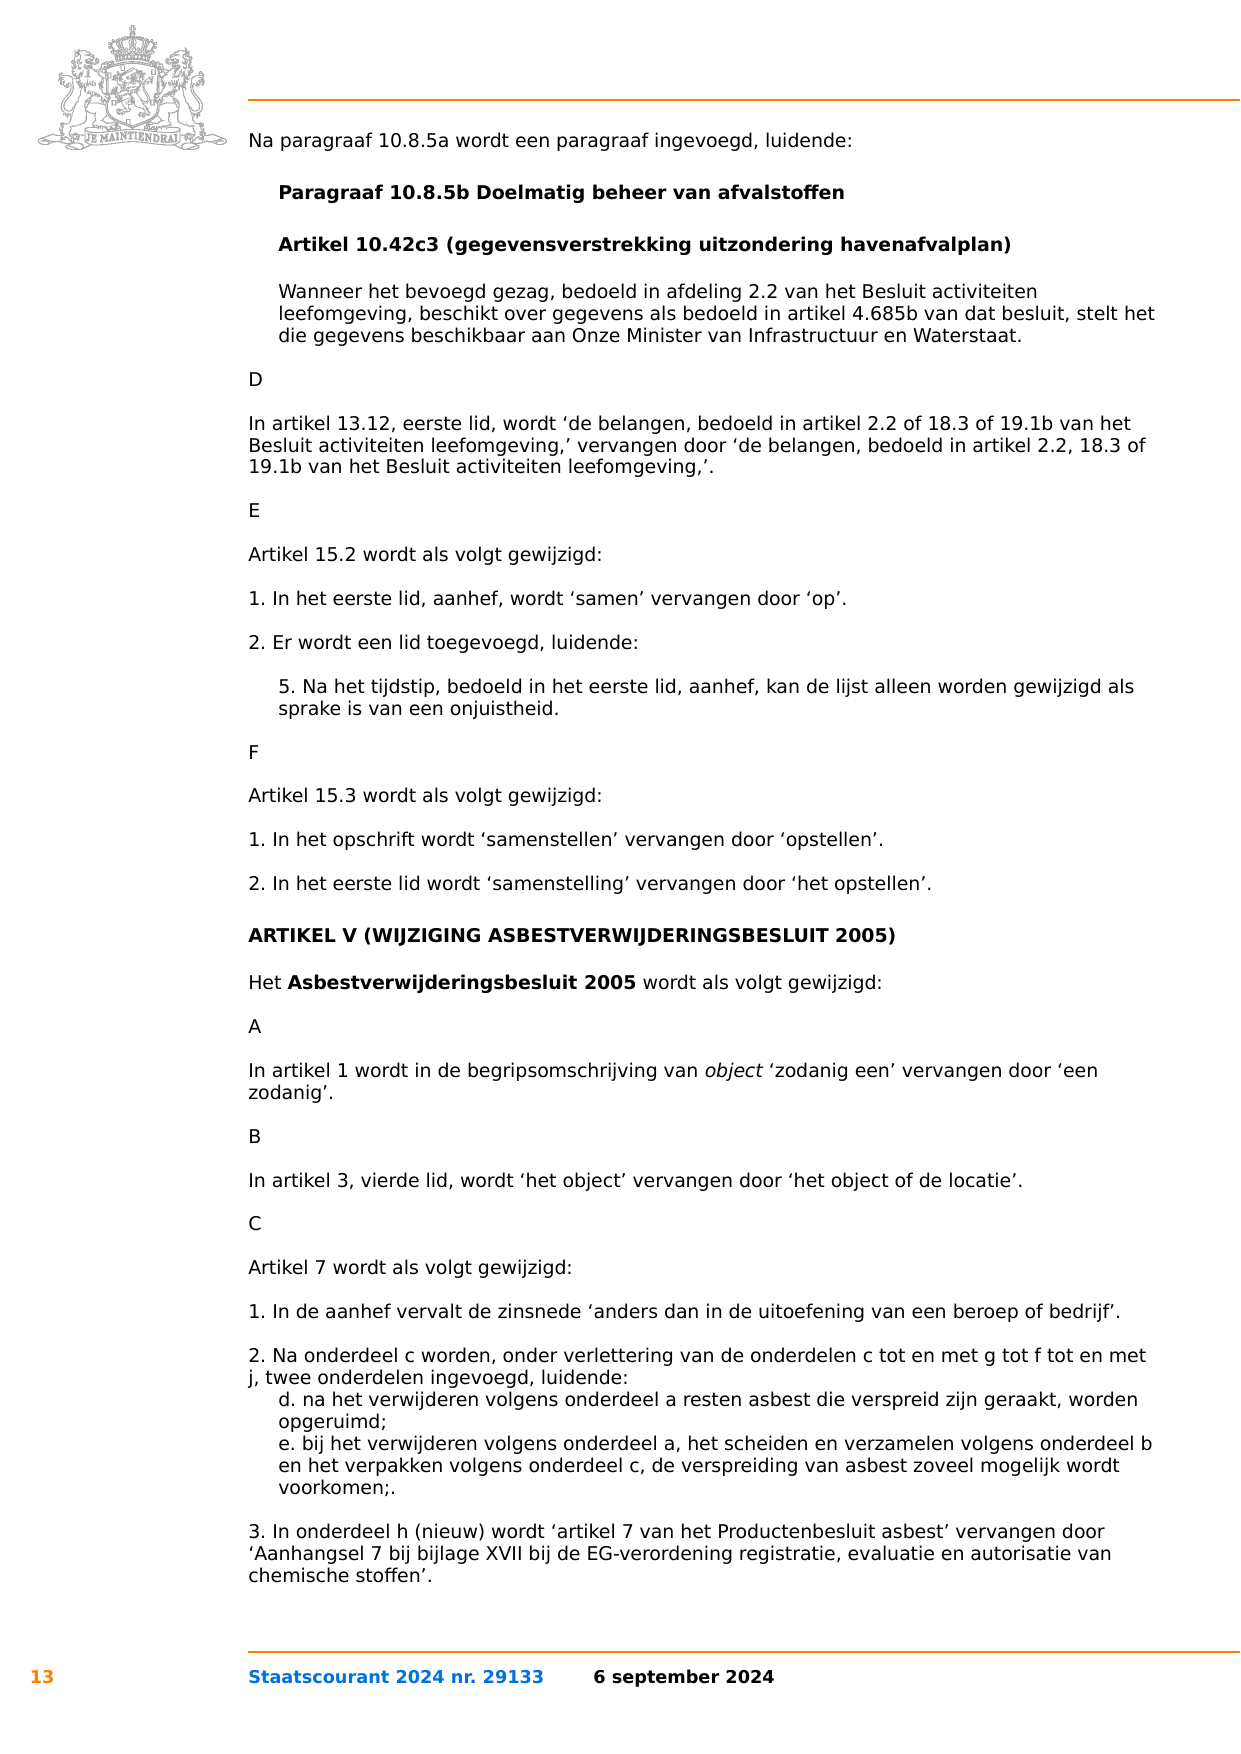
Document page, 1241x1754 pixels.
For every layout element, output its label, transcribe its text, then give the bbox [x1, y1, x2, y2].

text Artikel 15.2 wordt als volgt gewijzigd: [248, 544, 1163, 566]
text Artikel 15.3 wordt als volgt gewijzigd: [248, 785, 1163, 807]
text B [248, 1126, 1163, 1148]
text 3. In onderdeel h (nieuw) wordt ‘artikel 7 van het Productenbesluit asbest’ vervangen door ‘Aanhangsel 7 bij bijlage XVII bij de EG-verordening registratie, evaluatie en autorisatie van chemische stoffen’. [248, 1521, 1163, 1587]
text C [248, 1213, 1163, 1235]
picture [38, 25, 227, 150]
text e. bij het verwijderen volgens onderdeel a, het scheiden en verzamelen volgens onderdeel b en het verpakken volgens onderdeel c, de verspreiding van asbest zoveel mogelijk wordt voorkomen;. [278, 1433, 1163, 1499]
text E [248, 500, 1163, 522]
text 1. In het opschrift wordt ‘samenstellen’ vervangen door ‘opstellen’. [248, 829, 1163, 851]
text d. na het verwijderen volgens onderdeel a resten asbest die verspreid zijn geraakt, worden opgeruimd; [278, 1389, 1163, 1433]
text In artikel 13.12, eerste lid, wordt ‘de belangen, bedoeld in artikel 2.2 of 18.3 of 19.1b van het Besluit activiteiten leefomgeving,’ vervangen door ‘de belangen, bedoeld in artikel 2.2, 18.3 of 19.1b van het Besluit activiteiten leefomgeving,’. [248, 412, 1163, 478]
text Het Asbestverwijderingsbesluit 2005 wordt als volgt gewijzigd: [248, 972, 1163, 994]
text 2. In het eerste lid wordt ‘samenstelling’ vervangen door ‘het opstellen’. [248, 873, 1163, 895]
text 1. In de aanhef vervalt de zinsnede ‘anders dan in de uitoefening van een beroep of bedrijf’. [248, 1301, 1163, 1323]
text 5. Na het tijdstip, bedoeld in het eerste lid, aanhef, kan de lijst alleen worden gewijzigd als sprake is van een onjuistheid. [278, 676, 1163, 720]
text 2. Er wordt een lid toegevoegd, luidende: [248, 632, 1163, 654]
subtitle ARTIKEL V (WIJZIGING ASBESTVERWIJDERINGSBESLUIT 2005) [248, 925, 1163, 947]
text A [248, 1016, 1163, 1038]
text 2. Na onderdeel c worden, onder verlettering van de onderdelen c tot en met g tot f tot en met j, twee onderdelen ingevoegd, luidende: [248, 1345, 1163, 1389]
text 1. In het eerste lid, aanhef, wordt ‘samen’ vervangen door ‘op’. [248, 588, 1163, 610]
text In artikel 1 wordt in de begripsomschrijving van object ‘zodanig een’ vervangen door ‘een zodanig’. [248, 1060, 1163, 1104]
text Na paragraaf 10.8.5a wordt een paragraaf ingevoegd, luidende: [248, 130, 1163, 152]
text Wanneer het bevoegd gezag, bedoeld in afdeling 2.2 van het Besluit activiteiten leefomgeving, beschikt over gegevens als bedoeld in artikel 4.685b van dat besluit, stelt het die gegevens beschikbaar aan Onze Minister van Infrastructuur en Waterstaat. [278, 281, 1163, 347]
text F [248, 742, 1163, 763]
text In artikel 3, vierde lid, wordt ‘het object’ vervangen door ‘het object of de locatie’. [248, 1169, 1163, 1191]
text D [248, 369, 1163, 391]
subtitle Artikel 10.42c3 (gegevensverstrekking uitzondering havenafvalplan) [278, 234, 1163, 256]
subtitle Paragraaf 10.8.5b Doelmatig beheer van afvalstoffen [278, 182, 1163, 204]
text Artikel 7 wordt als volgt gewijzigd: [248, 1257, 1163, 1279]
